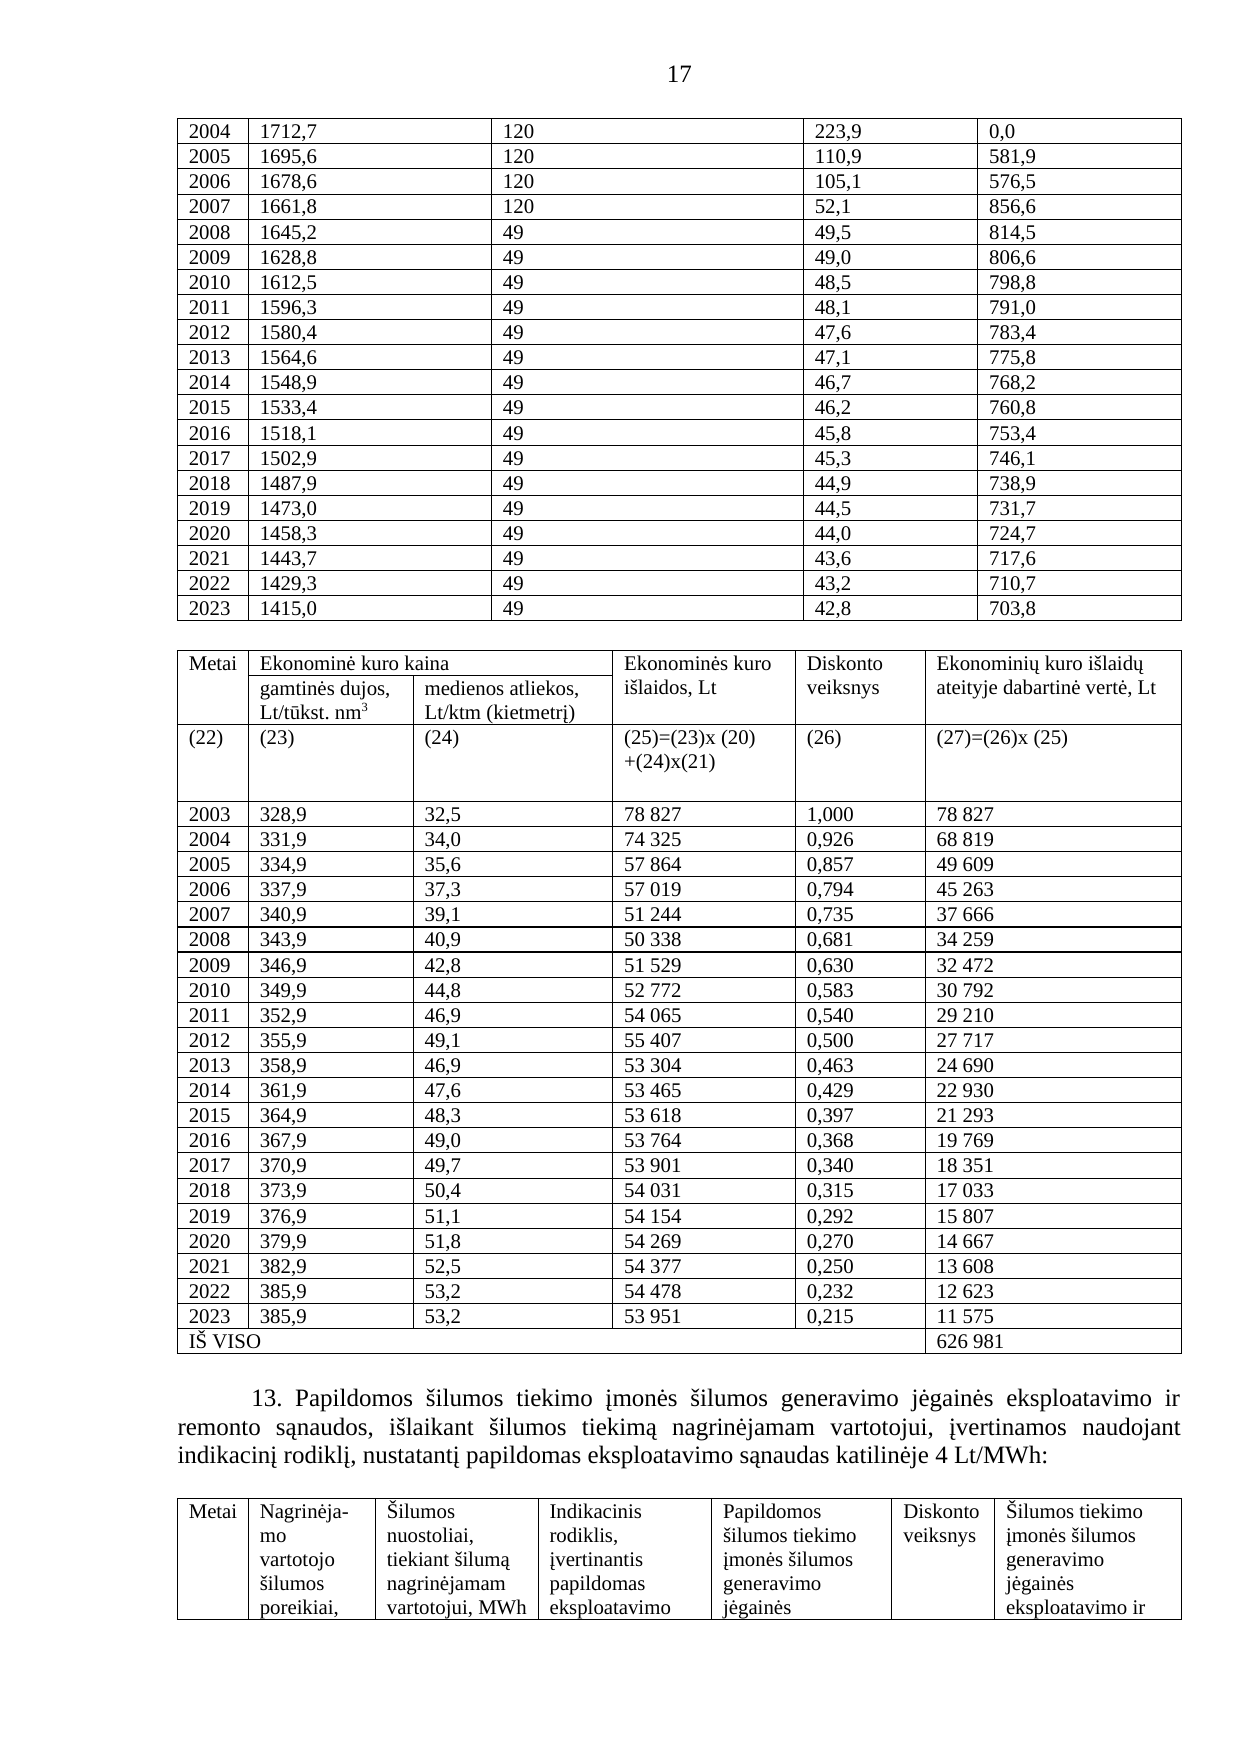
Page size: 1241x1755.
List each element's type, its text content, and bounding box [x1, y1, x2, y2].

table_cell 0,681 [796, 928, 925, 951]
table_cell (24) [414, 725, 612, 801]
table_cell 746,1 [978, 446, 1181, 469]
table_cell 42,8 [804, 596, 977, 620]
table_cell 42,8 [414, 953, 612, 977]
table_cell 2013 [178, 345, 248, 369]
table_cell 49,0 [804, 245, 977, 269]
table_cell 49,0 [414, 1128, 612, 1152]
table_header Šilumos nuostoliai, tiekiant šilumą nagrinėjamam vartotojui, MWh [376, 1499, 538, 1619]
table_cell 1695,6 [249, 144, 491, 168]
table_cell 1533,4 [249, 395, 491, 419]
table_header Indikacinis rodiklis, įvertinantis papildomas eksploatavimo [539, 1499, 711, 1619]
table_cell 2014 [178, 1078, 248, 1102]
table_cell 49,1 [414, 1028, 612, 1052]
table_cell 2020 [178, 1229, 248, 1253]
table_cell 2021 [178, 1254, 248, 1278]
table_cell 32,5 [414, 802, 612, 826]
table_cell 2004 [178, 827, 248, 851]
table_cell 1596,3 [249, 295, 491, 319]
table_cell 43,2 [804, 571, 977, 595]
table_cell 775,8 [978, 345, 1181, 369]
table_cell 22 930 [926, 1078, 1181, 1102]
table_cell 49 [492, 320, 803, 344]
table_cell 54 269 [613, 1229, 795, 1253]
table_cell 0,292 [796, 1204, 925, 1228]
table_cell 49 [492, 395, 803, 419]
table_cell 74 325 [613, 827, 795, 851]
table_cell 2010 [178, 978, 248, 1002]
table_cell 54 478 [613, 1279, 795, 1303]
table_cell 14 667 [926, 1229, 1181, 1253]
table_cell 1712,7 [249, 119, 491, 143]
table_cell 2005 [178, 144, 248, 168]
table_cell 53 304 [613, 1053, 795, 1077]
table_cell 2005 [178, 852, 248, 876]
table_cell 2016 [178, 420, 248, 444]
table_cell 32 472 [926, 953, 1181, 977]
table_cell 46,9 [414, 1003, 612, 1027]
table_cell 0,500 [796, 1028, 925, 1052]
table_cell 49,7 [414, 1153, 612, 1177]
table_cell 2018 [178, 1179, 248, 1202]
table_cell 710,7 [978, 571, 1181, 595]
table_cell 49 [492, 370, 803, 394]
table_cell 49 [492, 345, 803, 369]
table_cell 2014 [178, 370, 248, 394]
table_cell 120 [492, 195, 803, 218]
table_cell 791,0 [978, 295, 1181, 319]
table_cell 105,1 [804, 169, 977, 193]
table_cell 385,9 [249, 1304, 413, 1328]
table_cell 2023 [178, 1304, 248, 1328]
table_header Diskonto veiksnys [892, 1499, 994, 1619]
table_cell 12 623 [926, 1279, 1181, 1303]
table_cell 1487,9 [249, 471, 491, 495]
table_cell 0,232 [796, 1279, 925, 1303]
table_cell (26) [796, 725, 925, 801]
table_cell 385,9 [249, 1279, 413, 1303]
table_cell 0,630 [796, 953, 925, 977]
table_header Ekonominė kuro kaina [249, 651, 612, 675]
table_cell 806,6 [978, 245, 1181, 269]
table_cell 45 263 [926, 877, 1181, 901]
table_cell 0,215 [796, 1304, 925, 1328]
table_cell 223,9 [804, 119, 977, 143]
table_cell 53 901 [613, 1153, 795, 1177]
table_header Metai [178, 651, 248, 724]
table_cell 52 772 [613, 978, 795, 1002]
table_cell 1645,2 [249, 220, 491, 244]
table_cell 2022 [178, 1279, 248, 1303]
table_cell 0,463 [796, 1053, 925, 1077]
table_cell 51 244 [613, 902, 795, 926]
table_cell 0,735 [796, 902, 925, 926]
table_cell 2016 [178, 1128, 248, 1152]
table_cell 753,4 [978, 420, 1181, 444]
table_cell 0,794 [796, 877, 925, 901]
table_cell 51,8 [414, 1229, 612, 1253]
table_cell 1678,6 [249, 169, 491, 193]
table_cell 57 019 [613, 877, 795, 901]
table_cell 39,1 [414, 902, 612, 926]
table_cell 110,9 [804, 144, 977, 168]
table_cell 13 608 [926, 1254, 1181, 1278]
table_cell 54 154 [613, 1204, 795, 1228]
table_cell 2015 [178, 395, 248, 419]
table_cell 2008 [178, 220, 248, 244]
table_cell 0,583 [796, 978, 925, 1002]
table_cell 814,5 [978, 220, 1181, 244]
table_cell 798,8 [978, 270, 1181, 294]
table_cell 717,6 [978, 546, 1181, 570]
table_cell 0,926 [796, 827, 925, 851]
table_cell 2018 [178, 471, 248, 495]
table_cell 576,5 [978, 169, 1181, 193]
table_cell 44,9 [804, 471, 977, 495]
table_cell 49 [492, 446, 803, 469]
table_cell 340,9 [249, 902, 413, 926]
table_cell 48,5 [804, 270, 977, 294]
table_cell 55 407 [613, 1028, 795, 1052]
table_cell 51 529 [613, 953, 795, 977]
table_cell 724,7 [978, 521, 1181, 545]
table_cell 49,5 [804, 220, 977, 244]
table_cell 856,6 [978, 195, 1181, 218]
table_cell 2009 [178, 245, 248, 269]
table_cell 370,9 [249, 1153, 413, 1177]
table_cell 47,1 [804, 345, 977, 369]
table_cell 1518,1 [249, 420, 491, 444]
table_cell 49 [492, 546, 803, 570]
table_cell 18 351 [926, 1153, 1181, 1177]
table_cell 2007 [178, 902, 248, 926]
table_cell (27)=(26)x (25) [926, 725, 1181, 801]
table_header Nagrinėja- mo vartotojo šilumos poreikiai, [249, 1499, 375, 1619]
table_cell 15 807 [926, 1204, 1181, 1228]
table_cell 738,9 [978, 471, 1181, 495]
table_cell 37 666 [926, 902, 1181, 926]
table_cell 46,9 [414, 1053, 612, 1077]
table_cell 54 377 [613, 1254, 795, 1278]
table_header Metai [178, 1499, 248, 1619]
table_cell 1429,3 [249, 571, 491, 595]
table_cell 0,250 [796, 1254, 925, 1278]
table_cell gamtinės dujos, Lt/tūkst. nm3 [249, 676, 413, 724]
table_cell 27 717 [926, 1028, 1181, 1052]
table_header Šilumos tiekimo įmonės šilumos generavimo jėgainės eksploatavimo ir [995, 1499, 1181, 1619]
table_cell 2013 [178, 1053, 248, 1077]
table_cell 1473,0 [249, 496, 491, 520]
table_header Papildomos šilumos tiekimo įmonės šilumos generavimo jėgainės [712, 1499, 891, 1619]
text 13. Papildomos šilumos tiekimo įmonės šilumos generavimo jėgainės eksploatavimo ir remonto sąnaudos, išlaikant šilumos tiekimą nagrinėjamam vartotojui, įvertinamos naudojant indikacinį rodiklį, nustatantį papildomas eksploatavimo sąnaudas katilinėje 4 Lt/MWh: [177, 1383, 1181, 1469]
table_cell 0,0 [978, 119, 1181, 143]
table_cell 49 [492, 596, 803, 620]
table_header Ekonominių kuro išlaidų ateityje dabartinė vertė, Lt [926, 651, 1181, 724]
table_cell 44,0 [804, 521, 977, 545]
table_cell (25)=(23)x (20) +(24)x(21) [613, 725, 795, 801]
table_cell 382,9 [249, 1254, 413, 1278]
table_cell 78 827 [613, 802, 795, 826]
table_cell IŠ VISO [178, 1329, 925, 1353]
table_cell 334,9 [249, 852, 413, 876]
table_cell 0,429 [796, 1078, 925, 1102]
table_cell 53 465 [613, 1078, 795, 1102]
table_cell 49 609 [926, 852, 1181, 876]
table_cell 2021 [178, 546, 248, 570]
table_cell 17 033 [926, 1179, 1181, 1202]
table_cell 355,9 [249, 1028, 413, 1052]
table_cell 352,9 [249, 1003, 413, 1027]
table_cell 2007 [178, 195, 248, 218]
table_cell 1580,4 [249, 320, 491, 344]
table_cell 2003 [178, 802, 248, 826]
table_cell 34,0 [414, 827, 612, 851]
table_cell 2017 [178, 1153, 248, 1177]
table_cell 46,2 [804, 395, 977, 419]
table_cell 53,2 [414, 1279, 612, 1303]
table_cell 0,270 [796, 1229, 925, 1253]
table_cell 68 819 [926, 827, 1181, 851]
table_cell 768,2 [978, 370, 1181, 394]
table_cell 626 981 [926, 1329, 1181, 1353]
table_cell 2012 [178, 1028, 248, 1052]
table_cell 1548,9 [249, 370, 491, 394]
table_cell 49 [492, 220, 803, 244]
table_cell 49 [492, 295, 803, 319]
table_cell 49 [492, 245, 803, 269]
table_cell 2006 [178, 169, 248, 193]
table_cell 50,4 [414, 1179, 612, 1202]
table_cell 47,6 [804, 320, 977, 344]
table_cell 361,9 [249, 1078, 413, 1102]
table_cell 2023 [178, 596, 248, 620]
table_cell 30 792 [926, 978, 1181, 1002]
table_cell 49 [492, 571, 803, 595]
table_cell 43,6 [804, 546, 977, 570]
table_cell 731,7 [978, 496, 1181, 520]
table_cell 2008 [178, 928, 248, 951]
table_cell 346,9 [249, 953, 413, 977]
table_cell 49 [492, 471, 803, 495]
table_cell 1,000 [796, 802, 925, 826]
table_cell 21 293 [926, 1103, 1181, 1127]
table_cell 50 338 [613, 928, 795, 951]
table_cell 48,1 [804, 295, 977, 319]
table_cell 2019 [178, 496, 248, 520]
table_cell 51,1 [414, 1204, 612, 1228]
table_cell 1458,3 [249, 521, 491, 545]
table_cell 2022 [178, 571, 248, 595]
table_cell 120 [492, 119, 803, 143]
table_cell 1564,6 [249, 345, 491, 369]
table_cell 2019 [178, 1204, 248, 1228]
table_cell 24 690 [926, 1053, 1181, 1077]
table_cell 57 864 [613, 852, 795, 876]
table_cell 29 210 [926, 1003, 1181, 1027]
table_cell 349,9 [249, 978, 413, 1002]
table_cell 53 618 [613, 1103, 795, 1127]
table_cell 337,9 [249, 877, 413, 901]
table_cell 2011 [178, 295, 248, 319]
table_cell 1612,5 [249, 270, 491, 294]
table_cell 48,3 [414, 1103, 612, 1127]
table_cell 358,9 [249, 1053, 413, 1077]
table_cell 37,3 [414, 877, 612, 901]
table_cell 2015 [178, 1103, 248, 1127]
table_cell 34 259 [926, 928, 1181, 951]
table_cell 331,9 [249, 827, 413, 851]
table_cell 0,368 [796, 1128, 925, 1152]
table_cell (23) [249, 725, 413, 801]
table_cell 2006 [178, 877, 248, 901]
table_cell 54 031 [613, 1179, 795, 1202]
table_cell 53 951 [613, 1304, 795, 1328]
table_cell 49 [492, 270, 803, 294]
table_cell (22) [178, 725, 248, 801]
table_cell 1661,8 [249, 195, 491, 218]
table_cell 367,9 [249, 1128, 413, 1152]
table_cell 44,5 [804, 496, 977, 520]
table_cell 47,6 [414, 1078, 612, 1102]
table_cell 49 [492, 420, 803, 444]
table_cell 373,9 [249, 1179, 413, 1202]
table_cell 328,9 [249, 802, 413, 826]
table_cell 581,9 [978, 144, 1181, 168]
table_cell 2009 [178, 953, 248, 977]
table_cell 52,1 [804, 195, 977, 218]
table_cell 703,8 [978, 596, 1181, 620]
table_cell 2011 [178, 1003, 248, 1027]
table_cell 2017 [178, 446, 248, 469]
table_cell 1628,8 [249, 245, 491, 269]
table_cell 2012 [178, 320, 248, 344]
table_cell 49 [492, 496, 803, 520]
table_cell 54 065 [613, 1003, 795, 1027]
table_cell 2010 [178, 270, 248, 294]
table_cell 46,7 [804, 370, 977, 394]
table_cell 760,8 [978, 395, 1181, 419]
table_cell 45,8 [804, 420, 977, 444]
table_cell 0,315 [796, 1179, 925, 1202]
table_cell 11 575 [926, 1304, 1181, 1328]
table_cell 120 [492, 144, 803, 168]
table_cell 40,9 [414, 928, 612, 951]
table_cell 52,5 [414, 1254, 612, 1278]
table_cell 120 [492, 169, 803, 193]
table_cell 343,9 [249, 928, 413, 951]
table_cell 19 769 [926, 1128, 1181, 1152]
table_cell 53 764 [613, 1128, 795, 1152]
table_cell 44,8 [414, 978, 612, 1002]
table_cell 379,9 [249, 1229, 413, 1253]
table_cell 45,3 [804, 446, 977, 469]
table_cell 0,540 [796, 1003, 925, 1027]
table_cell 364,9 [249, 1103, 413, 1127]
table_cell 0,397 [796, 1103, 925, 1127]
table_cell 53,2 [414, 1304, 612, 1328]
table_cell 2004 [178, 119, 248, 143]
table_cell 2020 [178, 521, 248, 545]
table_header Diskonto veiksnys [796, 651, 925, 724]
table_cell 1415,0 [249, 596, 491, 620]
table_cell 35,6 [414, 852, 612, 876]
table_cell medienos atliekos, Lt/ktm (kietmetrį) [414, 676, 612, 724]
table_cell 1443,7 [249, 546, 491, 570]
table_header Ekonominės kuro išlaidos, Lt [613, 651, 795, 724]
table_cell 49 [492, 521, 803, 545]
table_cell 376,9 [249, 1204, 413, 1228]
table_cell 0,857 [796, 852, 925, 876]
table_cell 783,4 [978, 320, 1181, 344]
table_cell 78 827 [926, 802, 1181, 826]
table_cell 1502,9 [249, 446, 491, 469]
table_cell 0,340 [796, 1153, 925, 1177]
